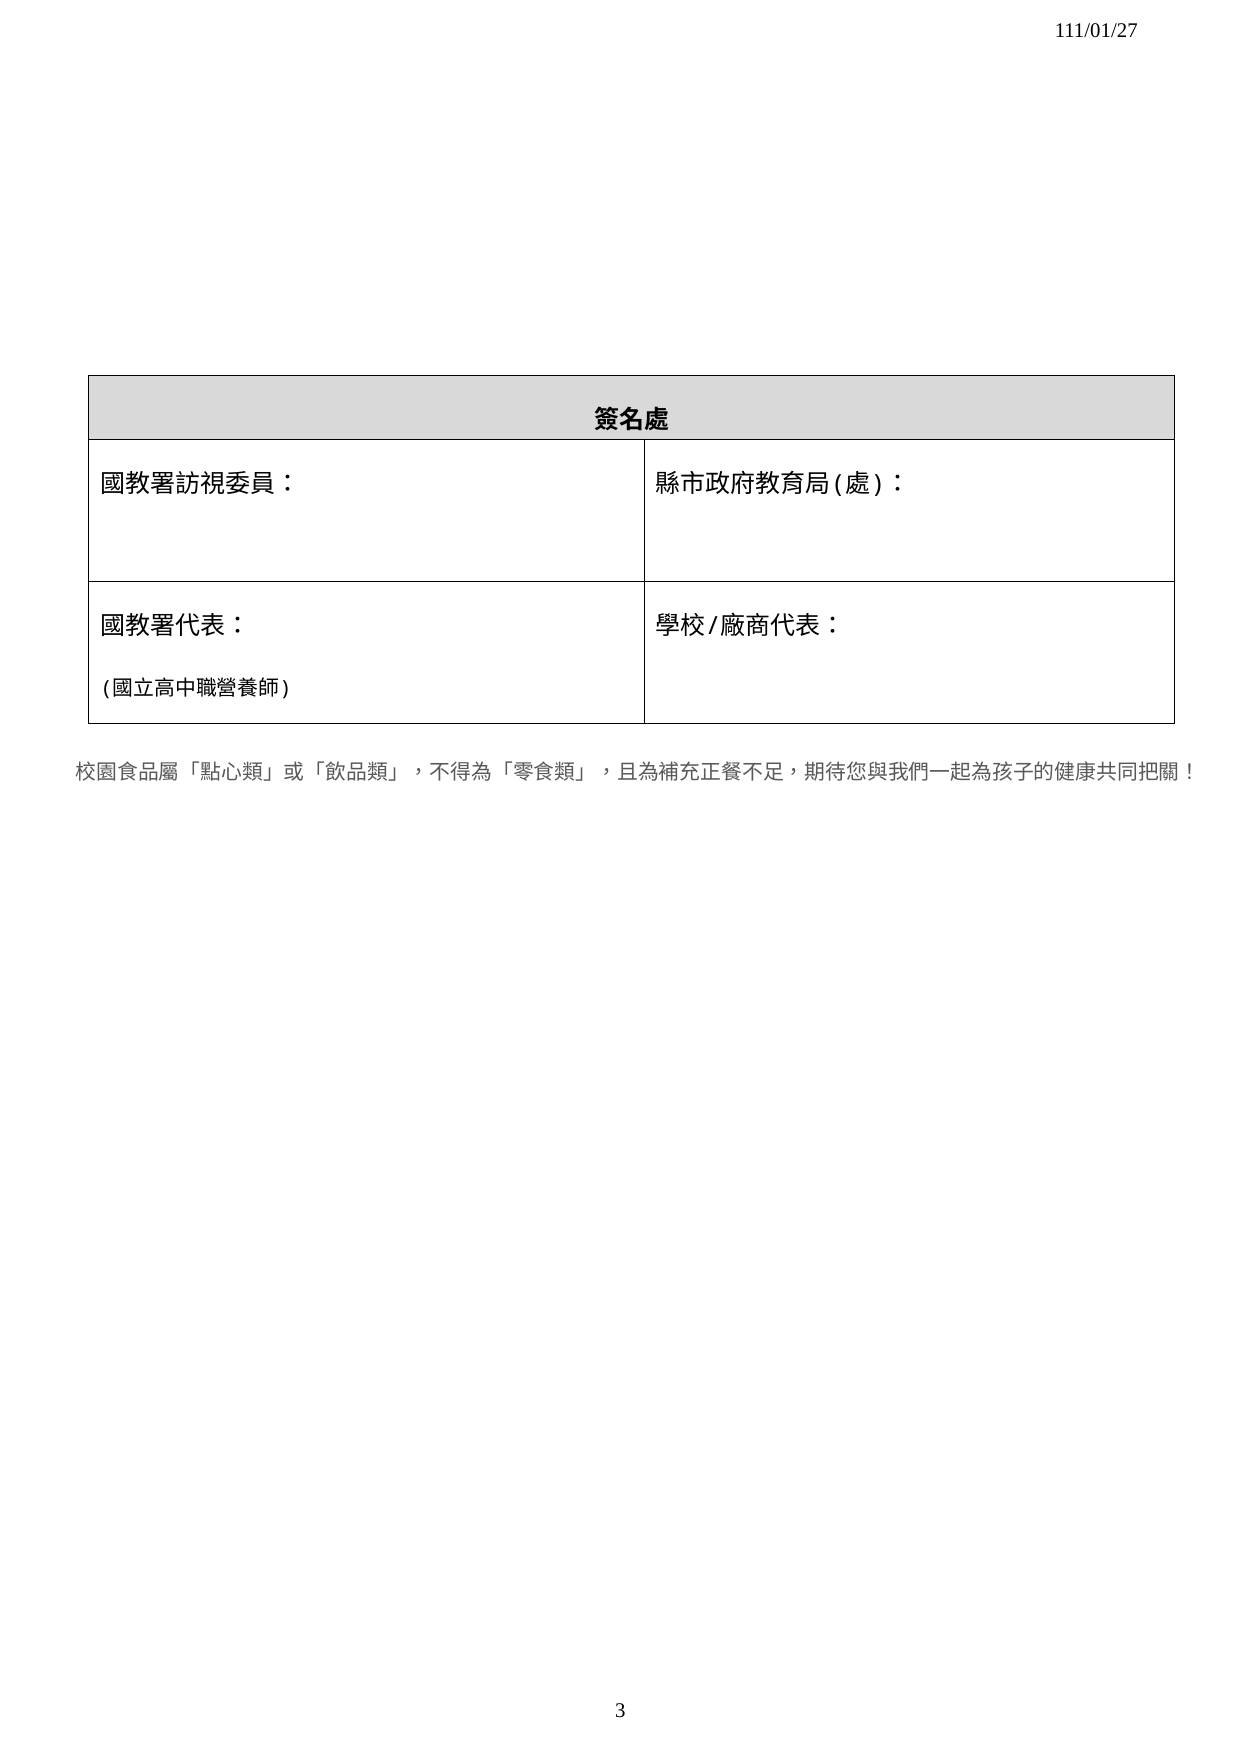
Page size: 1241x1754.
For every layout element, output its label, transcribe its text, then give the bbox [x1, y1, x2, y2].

table_header 簽名處 [89, 376, 1174, 439]
text 校園食品屬「點心類」或「飲品類」，不得為「零食類」，且為補充正餐不足，期待您與我們一起為孩子的健康共同把關！ [75, 755, 1193, 785]
table_cell 學校/廠商代表： [645, 582, 1174, 722]
table_cell 縣市政府教育局(處)： [645, 440, 1174, 581]
table_cell 國教署訪視委員： [89, 440, 644, 581]
table_cell 國教署代表： (國立高中職營養師) [89, 582, 644, 722]
